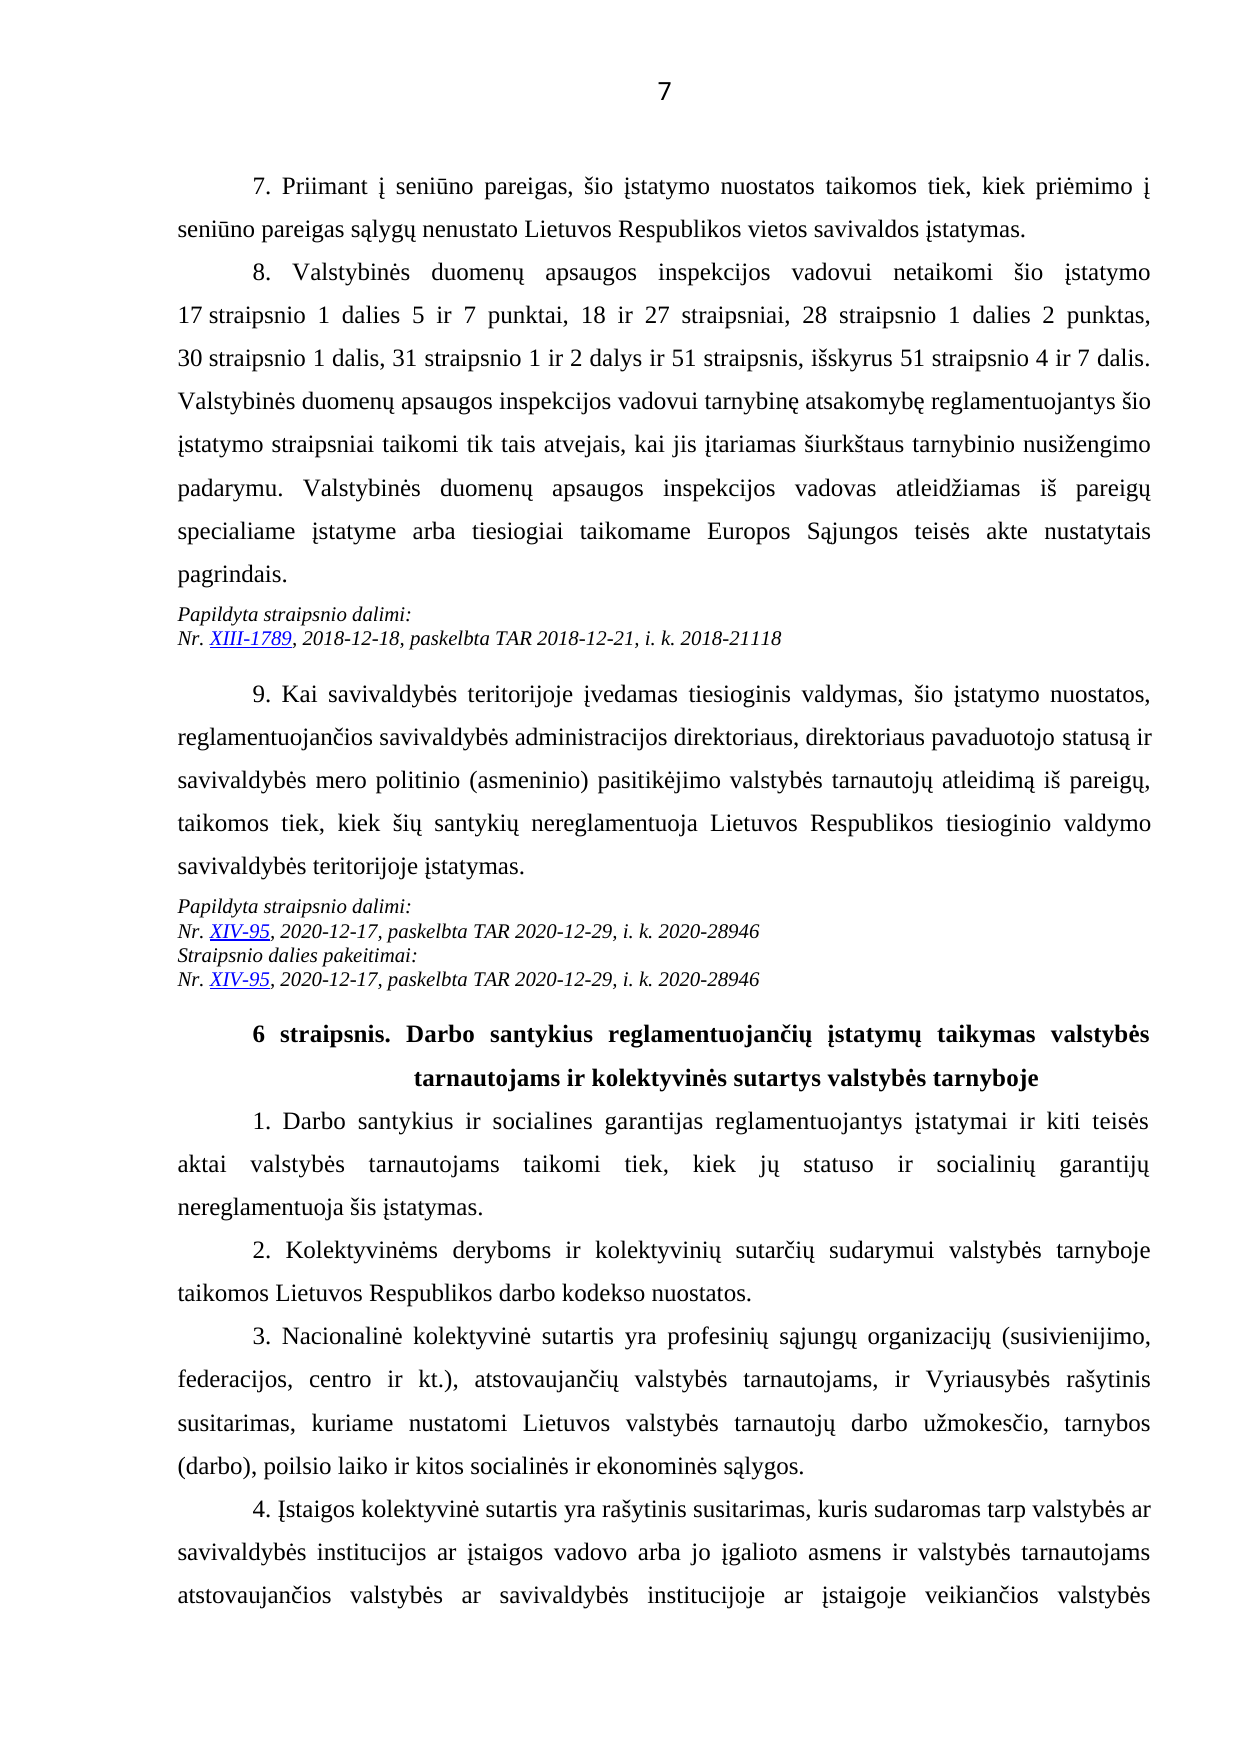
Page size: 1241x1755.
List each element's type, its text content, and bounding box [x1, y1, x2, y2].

text 4. Įstaigos kolektyvinė sutartis yra rašytinis susitarimas, kuris sudaromas tarp valstybės ar savivaldybės institucijos ar įstaigos vadovo arba jo įgalioto asmens ir valstybės tarnautojams atstovaujančios valstybės ar savivaldybės institucijoje ar įstaigoje veikiančios valstybės [177, 1494, 1152, 1609]
text Nr. XIII-1789, 2018-12-18, paskelbta TAR 2018-12-21, i. k. 2018-21118 [177, 626, 1152, 650]
text 7. Priimant į seniūno pareigas, šio įstatymo nuostatos taikomos tiek, kiek priėmimo į seniūno pareigas sąlygų nenustato Lietuvos Respublikos vietos savivaldos įstatymas. [177, 171, 1152, 243]
text Papildyta straipsnio dalimi: [177, 602, 1152, 626]
text 3. Nacionalinė kolektyvinė sutartis yra profesinių sąjungų organizacijų (susivienijimo, federacijos, centro ir kt.), atstovaujančių valstybės tarnautojams, ir Vyriausybės rašytinis susitarimas, kuriame nustatomi Lietuvos valstybės tarnautojų darbo užmokesčio, tarnybos (darbo), poilsio laiko ir kitos socialinės ir ekonominės sąlygos. [177, 1321, 1152, 1479]
text 9. Kai savivaldybės teritorijoje įvedamas tiesioginis valdymas, šio įstatymo nuostatos, reglamentuojančios savivaldybės administracijos direktoriaus, direktoriaus pavaduotojo statusą ir savivaldybės mero politinio (asmeninio) pasitikėjimo valstybės tarnautojų atleidimą iš pareigų, taikomos tiek, kiek šių santykių nereglamentuoja Lietuvos Respublikos tiesioginio valdymo savivaldybės teritorijoje įstatymas. [177, 679, 1152, 880]
text 8. Valstybinės duomenų apsaugos inspekcijos vadovui netaikomi šio įstatymo 17 straipsnio 1 dalies 5 ir 7 punktai, 18 ir 27 straipsniai, 28 straipsnio 1 dalies 2 punktas, 30 straipsnio 1 dalis, 31 straipsnio 1 ir 2 dalys ir 51 straipsnis, išskyrus 51 straipsnio 4 ir 7 dalis. Valstybinės duomenų apsaugos inspekcijos vadovui tarnybinę atsakomybę reglamentuojantys šio įstatymo straipsniai taikomi tik tais atvejais, kai jis įtariamas šiurkštaus tarnybinio nusižengimo padarymu. Valstybinės duomenų apsaugos inspekcijos vadovas atleidžiamas iš pareigų specialiame įstatyme arba tiesiogiai taikomame Europos Sąjungos teisės akte nustatytais pagrindais. [177, 257, 1152, 588]
text Papildyta straipsnio dalimi: [177, 894, 1152, 918]
text Nr. XIV-95, 2020-12-17, paskelbta TAR 2020-12-29, i. k. 2020-28946 [177, 918, 1152, 943]
text Straipsnio dalies pakeitimai: [177, 943, 1152, 967]
text 6 straipsnis. Darbo santykius reglamentuojančių įstatymų taikymas valstybės tarnautojams ir kolektyvinės sutartys valstybės tarnyboje [252, 1019, 1152, 1091]
text 1. Darbo santykius ir socialines garantijas reglamentuojantys įstatymai ir kiti teisės aktai valstybės tarnautojams taikomi tiek, kiek jų statuso ir socialinių garantijų nereglamentuoja šis įstatymas. [177, 1106, 1152, 1221]
text 2. Kolektyvinėms deryboms ir kolektyvinių sutarčių sudarymui valstybės tarnyboje taikomos Lietuvos Respublikos darbo kodekso nuostatos. [177, 1235, 1152, 1307]
text Nr. XIV-95, 2020-12-17, paskelbta TAR 2020-12-29, i. k. 2020-28946 [177, 967, 1152, 991]
